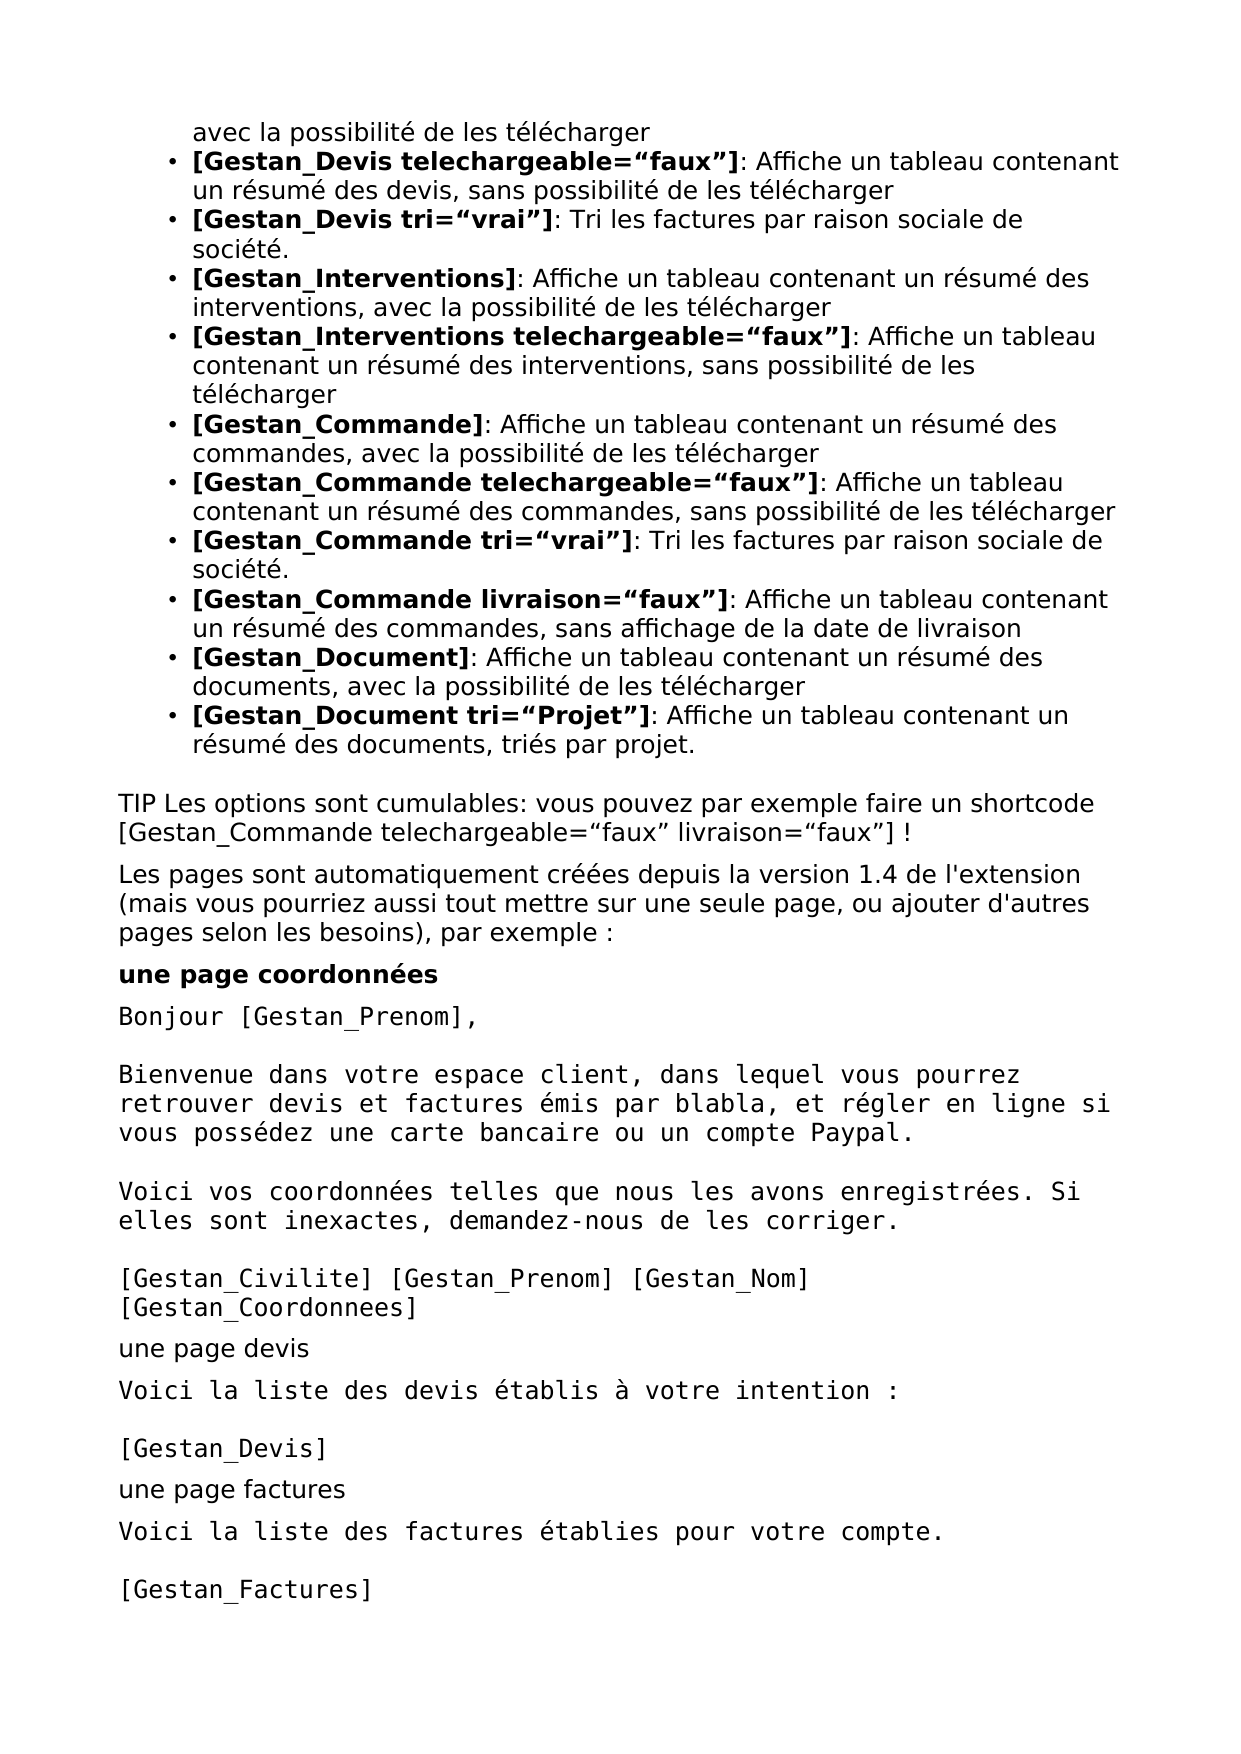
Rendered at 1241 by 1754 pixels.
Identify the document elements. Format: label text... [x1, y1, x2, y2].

text TIP Les options sont cumulables: vous pouvez par exemple faire un shortcode [Gestan_Commande telechargeable=“faux” livraison=“faux”] ! [118, 789, 1122, 848]
list [Gestan_Commande telechargeable=“faux”]: Affiche un tableau contenant un résumé des commandes, sans possibilité de les télécharger [177, 468, 1122, 526]
list [Gestan_Devis tri=“vrai”]: Tri les factures par raison sociale de société. [177, 206, 1122, 264]
text Voici la liste des devis établis à votre intention : [Gestan_Devis] [118, 1376, 1122, 1463]
list [Gestan_Interventions telechargeable=“faux”]: Affiche un tableau contenant un résumé des interventions, sans possibilité de les télécharger [177, 322, 1122, 410]
text une page coordonnées [118, 960, 1122, 989]
text une page factures [118, 1475, 1122, 1504]
text une page devis [118, 1334, 1122, 1363]
list [Gestan_Document]: Affiche un tableau contenant un résumé des documents, avec la possibilité de les télécharger [177, 643, 1122, 701]
list [Gestan_Interventions]: Affiche un tableau contenant un résumé des interventions, avec la possibilité de les télécharger [177, 264, 1122, 322]
list [Gestan_Commande]: Affiche un tableau contenant un résumé des commandes, avec la possibilité de les télécharger [177, 410, 1122, 468]
list [Gestan_Document tri=“Projet”]: Affiche un tableau contenant un résumé des documents, triés par projet. [177, 701, 1122, 760]
list [Gestan_Devis telechargeable=“faux”]: Affiche un tableau contenant un résumé des devis, sans possibilité de les télécharger [177, 147, 1122, 206]
list [Gestan_Commande livraison=“faux”]: Affiche un tableau contenant un résumé des commandes, sans affichage de la date de livraison [177, 585, 1122, 643]
text Voici la liste des factures établies pour votre compte. [Gestan_Factures] [118, 1517, 1122, 1604]
list [Gestan_Commande tri=“vrai”]: Tri les factures par raison sociale de société. [177, 526, 1122, 585]
list avec la possibilité de les télécharger [177, 118, 1122, 147]
text Bonjour [Gestan_Prenom], Bienvenue dans votre espace client, dans lequel vous pourrez retrouver devis et factures émis par blabla, et régler en ligne si vous possédez une carte bancaire ou un compte Paypal. Voici vos coordonnées telles que nous les avons enregistrées. Si elles sont inexactes, demandez-nous de les corriger. [Gestan_Civilite] [Gestan_Prenom] [Gestan_Nom] [Gestan_Coordonnees] [118, 1002, 1122, 1323]
text Les pages sont automatiquement créées depuis la version 1.4 de l'extension (mais vous pourriez aussi tout mettre sur une seule page, ou ajouter d'autres pages selon les besoins), par exemple : [118, 860, 1122, 948]
